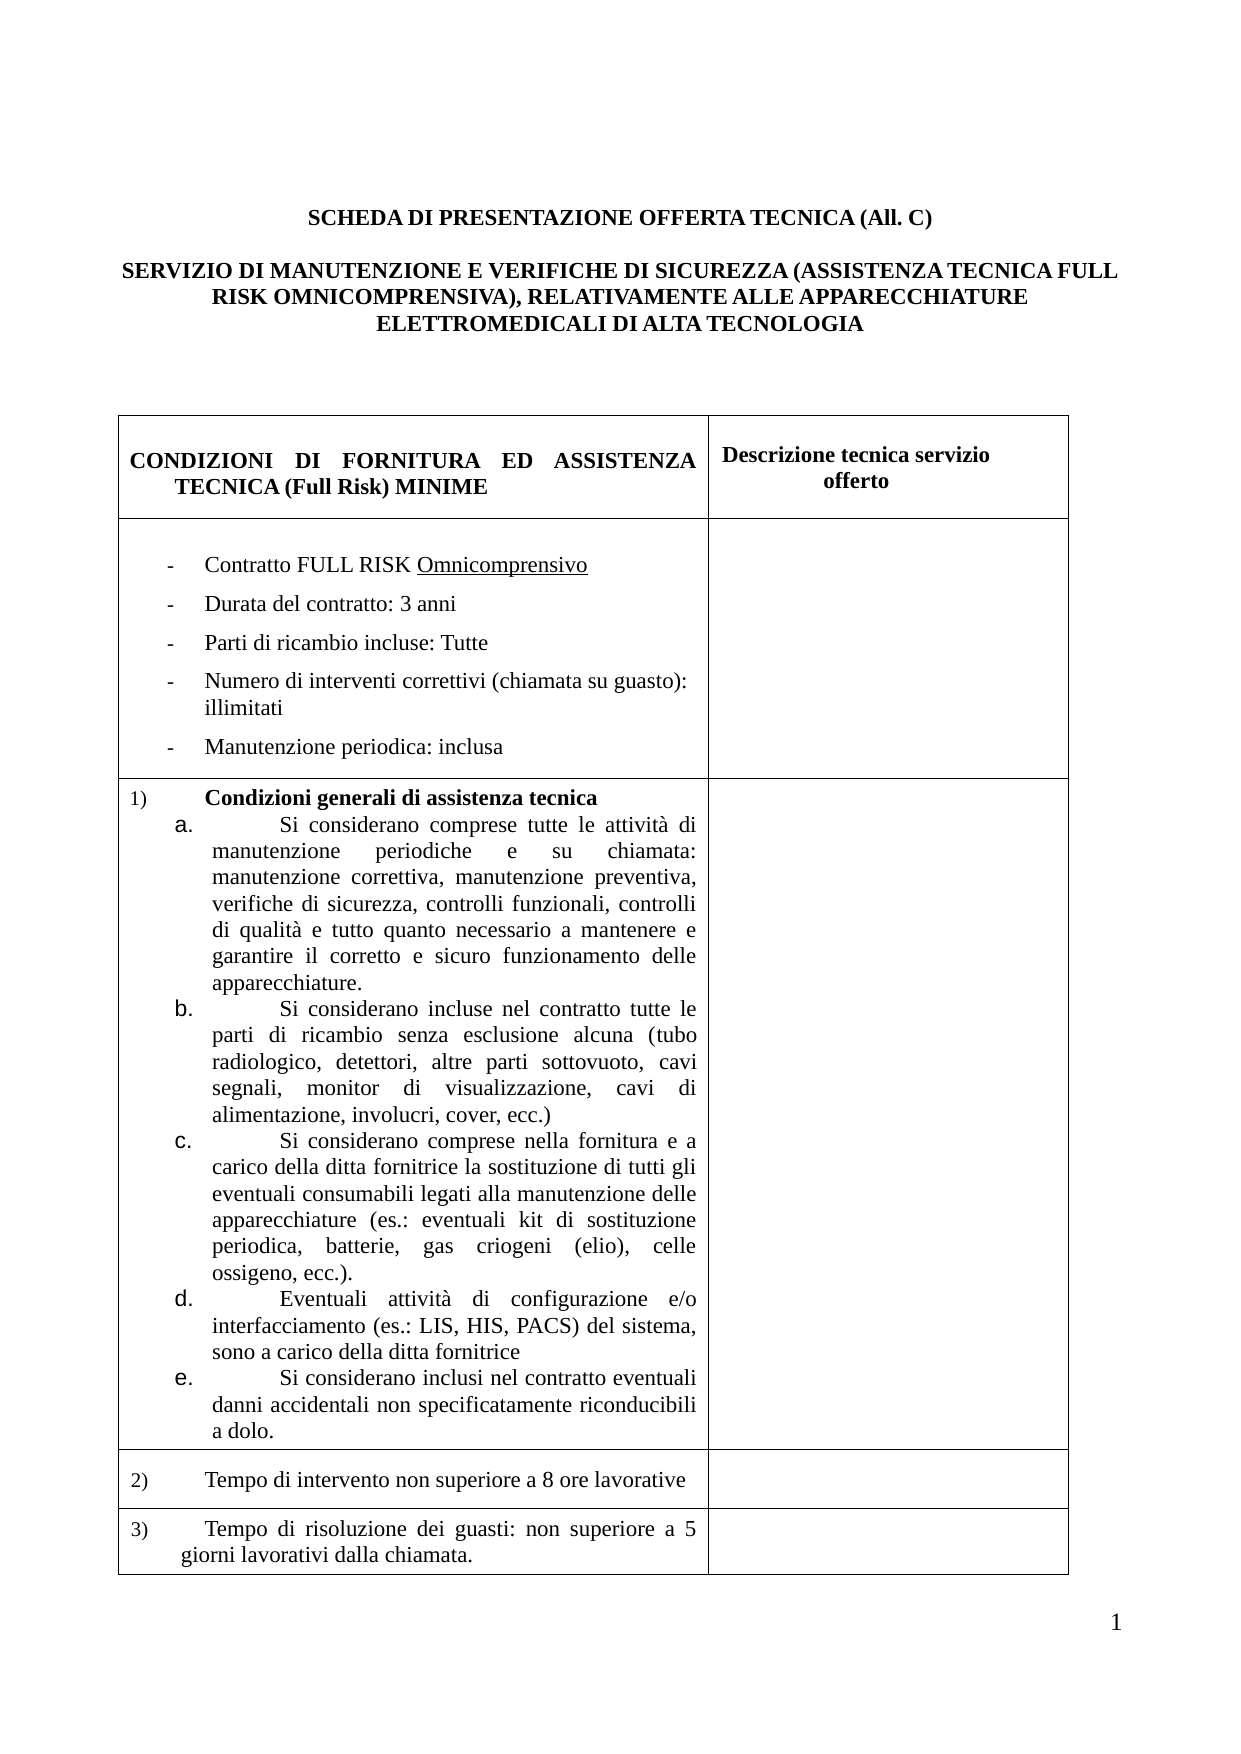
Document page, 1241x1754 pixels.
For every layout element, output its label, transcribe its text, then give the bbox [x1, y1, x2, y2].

table_cell [709, 1509, 1068, 1573]
text SERVIZIO DI MANUTENZIONE E VERIFICHE DI SICUREZZA (ASSISTENZA TECNICA FULL RISK OMNICOMPRENSIVA), RELATIVAMENTE ALLE APPARECCHIATURE ELETTROMEDICALI DI ALTA TECNOLOGIA [118, 257, 1122, 336]
table_header CONDIZIONI DI FORNITURA ED ASSISTENZA TECNICA (Full Risk) MINIME [119, 416, 708, 518]
table_cell [709, 1450, 1068, 1508]
table_cell [709, 779, 1068, 1449]
table_cell Tempo di intervento non superiore a 8 ore lavorative [119, 1450, 708, 1508]
table_cell Condizioni generali di assistenza tecnica Si considerano comprese tutte le attività di manutenzione periodiche e su chiamata: manutenzione correttiva, manutenzione preventiva, verifiche di sicurezza, controlli funzionali, controlli di qualità e tutto quanto necessario a mantenere e garantire il corretto e sicuro funzionamento delle apparecchiature. Si considerano incluse nel contratto tutte le parti di ricambio senza esclusione alcuna (tubo radiologico, detettori, altre parti sottovuoto, cavi segnali, monitor di visualizzazione, cavi di alimentazione, involucri, cover, ecc.) Si considerano comprese nella fornitura e a carico della ditta fornitrice la sostituzione di tutti gli eventuali consumabili legati alla manutenzione delle apparecchiature (es.: eventuali kit di sostituzione periodica, batterie, gas criogeni (elio), celle ossigeno, ecc.). Eventuali attività di configurazione e/o interfacciamento (es.: LIS, HIS, PACS) del sistema, sono a carico della ditta fornitrice Si considerano inclusi nel contratto eventuali danni accidentali non specificatamente riconducibili a dolo. [119, 779, 708, 1449]
table_cell [709, 519, 1068, 777]
text SCHEDA DI PRESENTAZIONE OFFERTA TECNICA (All. C) [118, 204, 1122, 231]
table_cell Tempo di risoluzione dei guasti: non superiore a 5 giorni lavorativi dalla chiamata. [119, 1509, 708, 1573]
table_header Descrizione tecnica servizio offerto [709, 416, 1068, 518]
table_cell Contratto FULL RISK Omnicomprensivo Durata del contratto: 3 anni Parti di ricambio incluse: Tutte Numero di interventi correttivi (chiamata su guasto): illimitati Manutenzione periodica: inclusa [119, 519, 708, 777]
